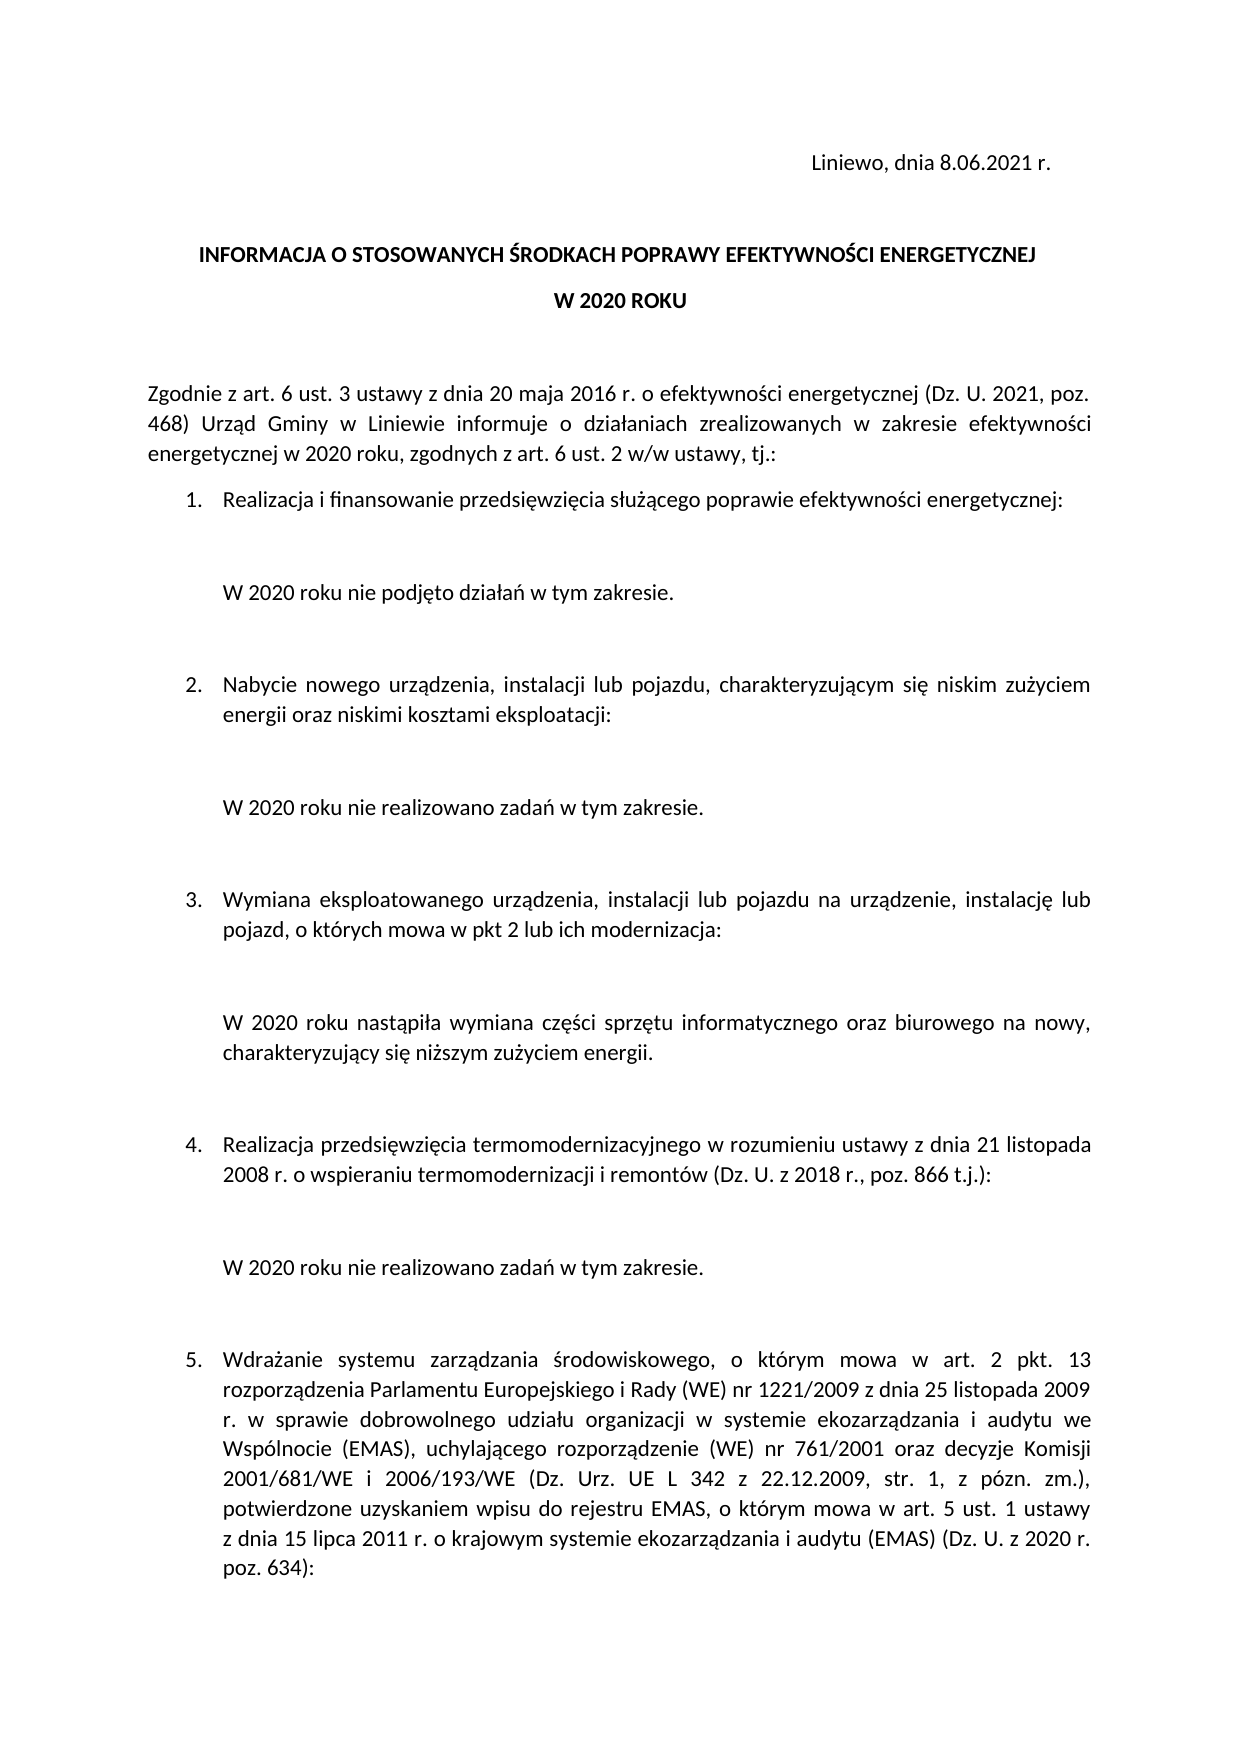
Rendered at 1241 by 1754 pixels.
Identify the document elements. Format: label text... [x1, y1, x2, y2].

list W 2020 roku nastąpiła wymiana części sprzętu informatycznego oraz biurowego na nowy, charakteryzujący się niższym zużyciem energii. [223, 1008, 1093, 1066]
text Liniewo, dnia 8.06.2021 r. [738, 148, 1093, 176]
text Zgodnie z art. 6 ust. 3 ustawy z dnia 20 maja 2016 r. o efektywności energetycznej (Dz. U. 2021, poz. 468) Urząd Gminy w Liniewie informuje o działaniach zrealizowanych w zakresie efektywności energetycznej w 2020 roku, zgodnych z art. 6 ust. 2 w/w ustawy, tj.: [148, 379, 1093, 467]
list Wdrażanie systemu zarządzania środowiskowego, o którym mowa w art. 2 pkt. 13 rozporządzenia Parlamentu Europejskiego i Rady (WE) nr 1221/2009 z dnia 25 listopada 2009 r. w sprawie dobrowolnego udziału organizacji w systemie ekozarządzania i audytu we Wspólnocie (EMAS), uchylającego rozporządzenie (WE) nr 761/2001 oraz decyzje Komisji 2001/681/WE i 2006/193/WE (Dz. Urz. UE L 342 z 22.12.2009, str. 1, z pózn. zm.), potwierdzone uzyskaniem wpisu do rejestru EMAS, o którym mowa w art. 5 ust. 1 ustawy z dnia 15 lipca 2011 r. o krajowym systemie ekozarządzania i audytu (EMAS) (Dz. U. z 2020 r. poz. 634): [185, 1346, 1093, 1581]
list Nabycie nowego urządzenia, instalacji lub pojazdu, charakteryzującym się niskim zużyciem energii oraz niskimi kosztami eksploatacji: [185, 671, 1093, 728]
list Wymiana eksploatowanego urządzenia, instalacji lub pojazdu na urządzenie, instalację lub pojazd, o których mowa w pkt 2 lub ich modernizacja: [185, 886, 1093, 943]
list Realizacja przedsięwzięcia termomodernizacyjnego w rozumieniu ustawy z dnia 21 listopada 2008 r. o wspieraniu termomodernizacji i remontów (Dz. U. z 2018 r., poz. 866 t.j.): [185, 1130, 1093, 1188]
text W 2020 ROKU [148, 287, 1093, 315]
list W 2020 roku nie realizowano zadań w tym zakresie. [223, 793, 1093, 821]
list W 2020 roku nie podjęto działań w tym zakresie. [223, 578, 1093, 606]
text INFORMACJA O STOSOWANYCH ŚRODKACH POPRAWY EFEKTYWNOŚCI ENERGETYCZNEJ [148, 240, 1093, 268]
list W 2020 roku nie realizowano zadań w tym zakresie. [223, 1253, 1093, 1281]
list Realizacja i finansowanie przedsięwzięcia służącego poprawie efektywności energetycznej: [185, 485, 1093, 513]
